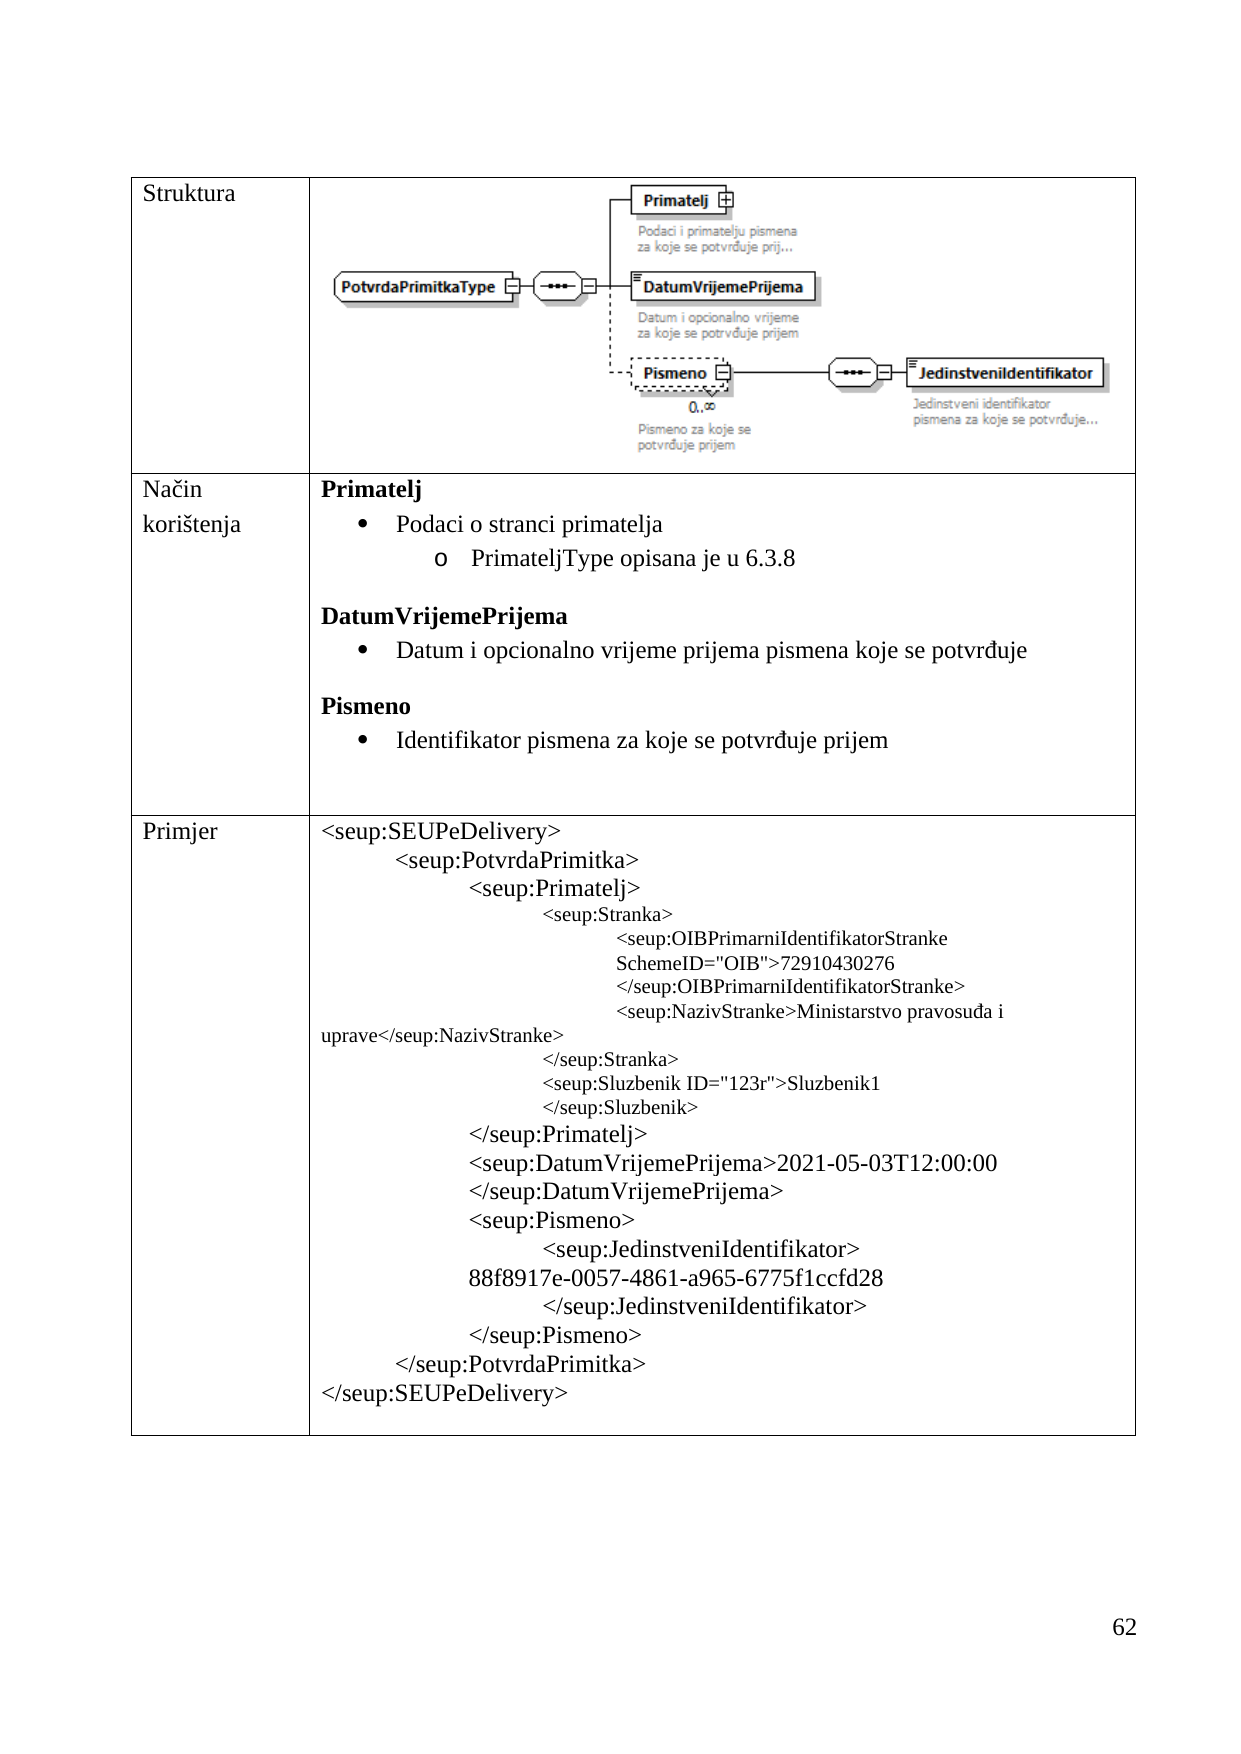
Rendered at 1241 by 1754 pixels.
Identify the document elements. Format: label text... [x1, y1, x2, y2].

table_cell [310, 178, 1135, 473]
table_cell Primatelj Podaci o stranci primatelja PrimateljType opisana je u 6.3.8 DatumVrijemePrijema Datum i opcionalno vrijeme prijema pismena koje se potvrđuje Pismeno Identifikator pismena za koje se potvrđuje prijem [310, 474, 1135, 815]
table_cell Način korištenja [132, 474, 309, 815]
table_cell Primjer [132, 816, 309, 1435]
table_cell <seup:SEUPeDelivery> <seup:PotvrdaPrimitka> <seup:Primatelj> <seup:Stranka> <seup:OIBPrimarniIdentifikatorStranke SchemeID="OIB">72910430276 </seup:OIBPrimarniIdentifikatorStranke> <seup:NazivStranke>Ministarstvo pravosuđa i uprave</seup:NazivStranke> </seup:Stranka> <seup:Sluzbenik ID="123r">Sluzbenik1 </seup:Sluzbenik> </seup:Primatelj> <seup:DatumVrijemePrijema>2021-05-03T12:00:00 </seup:DatumVrijemePrijema> <seup:Pismeno> <seup:JedinstveniIdentifikator> 88f8917e-0057-4861-a965-6775f1ccfd28 </seup:JedinstveniIdentifikator> </seup:Pismeno> </seup:PotvrdaPrimitka> </seup:SEUPeDelivery> [310, 816, 1135, 1435]
table_cell Struktura [132, 178, 309, 473]
